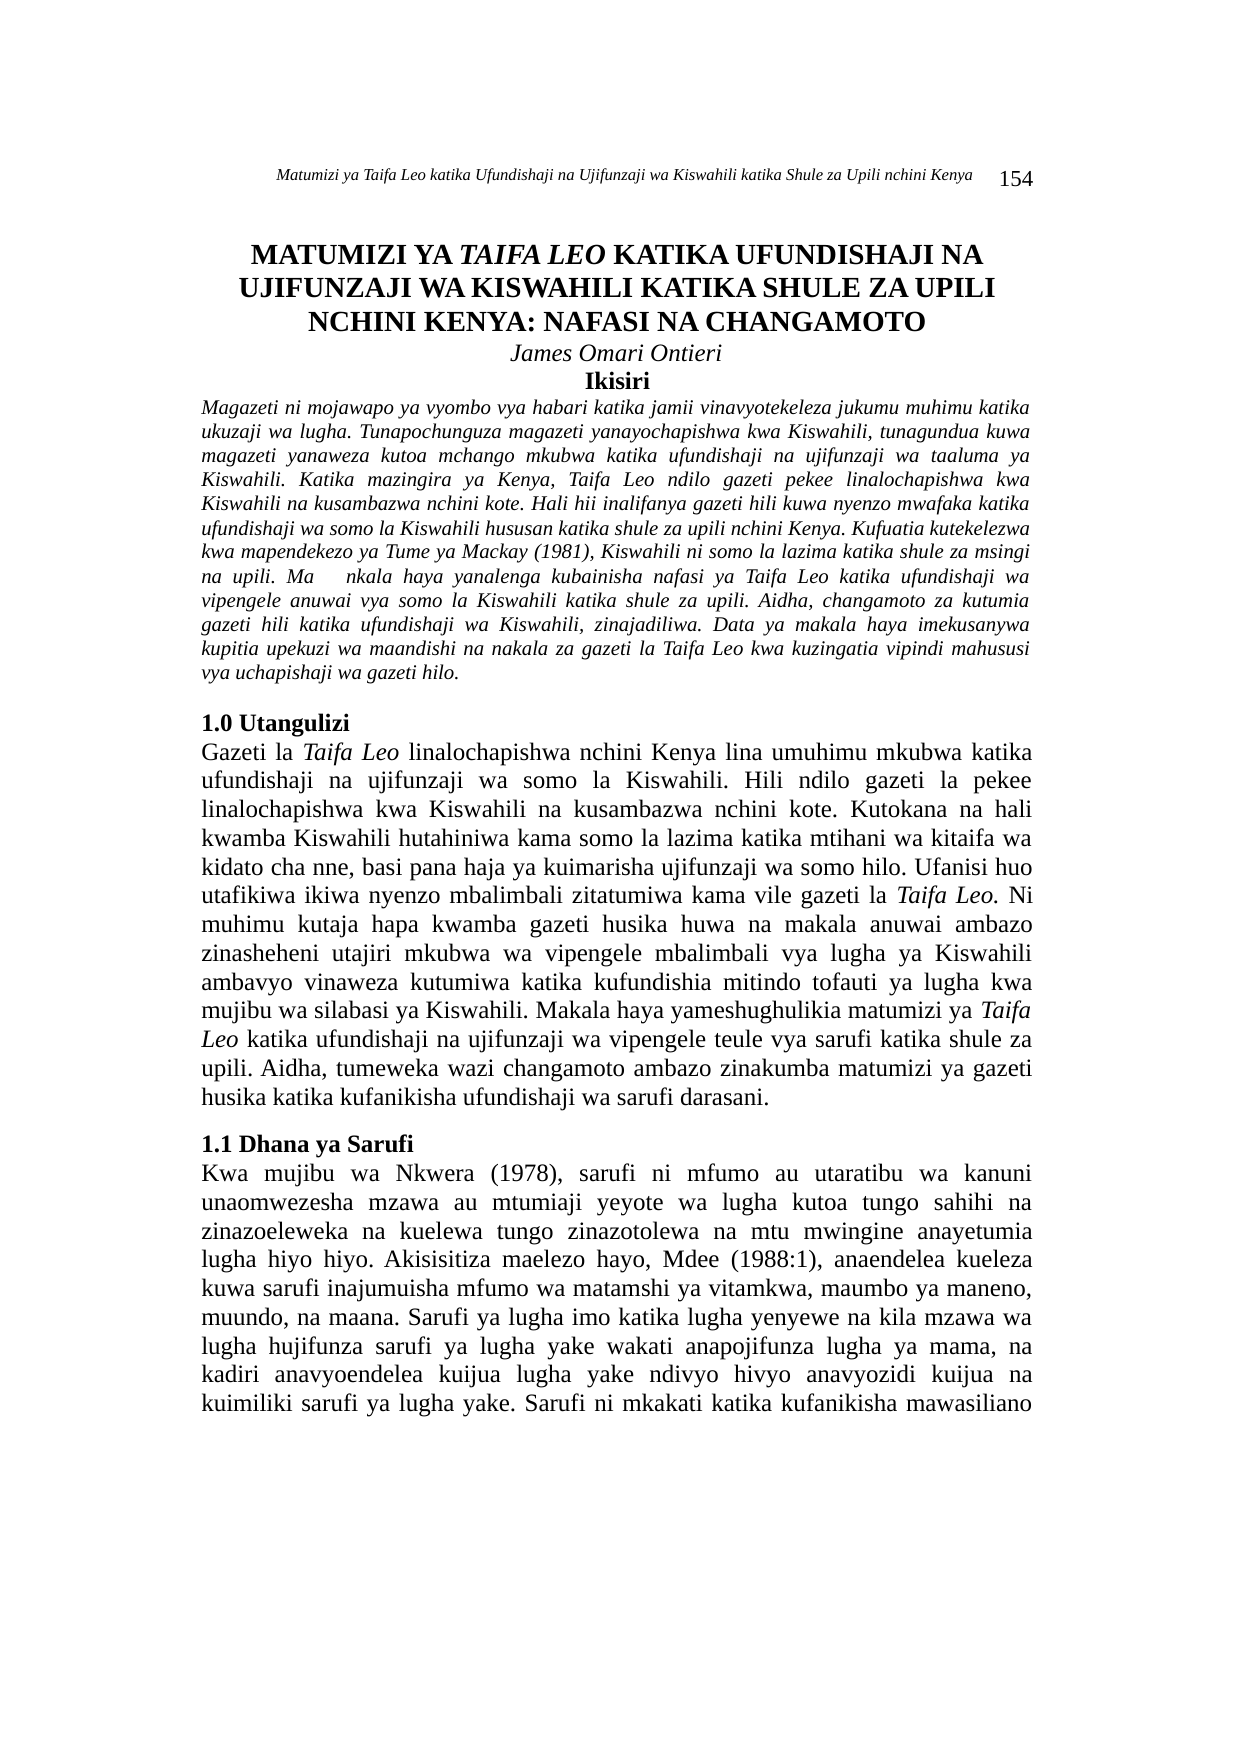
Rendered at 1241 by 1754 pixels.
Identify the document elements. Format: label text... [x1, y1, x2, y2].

text Gazeti la Taifa Leo linalochapishwa nchini Kenya lina umuhimu mkubwa katika ufundishaji na ujifunzaji wa somo la Kiswahili. Hili ndilo gazeti la pekee linalochapishwa kwa Kiswahili na kusambazwa nchini kote. Kutokana na hali kwamba Kiswahili hutahiniwa kama somo la lazima katika mtihani wa kitaifa wa kidato cha nne, basi pana haja ya kuimarisha ujifunzaji wa somo hilo. Ufanisi huo utafikiwa ikiwa nyenzo mbalimbali zitatumiwa kama vile gazeti la Taifa Leo. Ni muhimu kutaja hapa kwamba gazeti husika huwa na makala anuwai ambazo zinasheheni utajiri mkubwa wa vipengele mbalimbali vya lugha ya Kiswahili ambavyo vinaweza kutumiwa katika kufundishia mitindo tofauti ya lugha kwa mujibu wa silabasi ya Kiswahili. Makala haya yameshughulikia matumizi ya Taifa Leo katika ufundishaji na ujifunzaji wa vipengele teule vya sarufi katika shule za upili. Aidha, tumeweka wazi changamoto ambazo zinakumba matumizi ya gazeti husika katika kufanikisha ufundishaji wa sarufi darasani. [201, 737, 1033, 1110]
text Magazeti ni mojawapo ya vyombo vya habari katika jamii vinavyotekeleza jukumu muhimu katika ukuzaji wa lugha. Tunapochunguza magazeti yanayochapishwa kwa Kiswahili, tunagundua kuwa magazeti yanaweza kutoa mchango mkubwa katika ufundishaji na ujifunzaji wa taaluma ya Kiswahili. Katika mazingira ya Kenya, Taifa Leo ndilo gazeti pekee linalochapishwa kwa Kiswahili na kusambazwa nchini kote. Hali hii inalifanya gazeti hili kuwa nyenzo mwafaka katika ufundishaji wa somo la Kiswahili hususan katika shule za upili nchini Kenya. Kufuatia kutekelezwa kwa mapendekezo ya Tume ya Mackay (1981), Kiswahili ni somo la lazima katika shule za msingi na upili. Ma nkala haya yanalenga kubainisha nafasi ya Taifa Leo katika ufundishaji wa vipengele anuwai vya somo la Kiswahili katika shule za upili. Aidha, changamoto za kutumia gazeti hili katika ufundishaji wa Kiswahili, zinajadiliwa. Data ya makala haya imekusanywa kupitia upekuzi wa maandishi na nakala za gazeti la Taifa Leo kwa kuzingatia vipindi mahususi vya uchapishaji wa gazeti hilo. [201, 395, 1033, 684]
text Kwa mujibu wa Nkwera (1978), sarufi ni mfumo au utaratibu wa kanuni unaomwezesha mzawa au mtumiaji yeyote wa lugha kutoa tungo sahihi na zinazoeleweka na kuelewa tungo zinazotolewa na mtu mwingine anayetumia lugha hiyo hiyo. Akisisitiza maelezo hayo, Mdee (1988:1), anaendelea kueleza kuwa sarufi inajumuisha mfumo wa matamshi ya vitamkwa, maumbo ya maneno, muundo, na maana. Sarufi ya lugha imo katika lugha yenyewe na kila mzawa wa lugha hujifunza sarufi ya lugha yake wakati anapojifunza lugha ya mama, na kadiri anavyoendelea kuijua lugha yake ndivyo hivyo anavyozidi kuijua na kuimiliki sarufi ya lugha yake. Sarufi ni mkakati katika kufanikisha mawasiliano [201, 1158, 1033, 1417]
text Ikisiri [201, 366, 1033, 395]
text 1.1 Dhana ya Sarufi [201, 1129, 1033, 1158]
text MATUMIZI YA TAIFA LEO KATIKA UFUNDISHAJI NA UJIFUNZAJI WA KISWAHILI KATIKA SHULE ZA UPILI NCHINI KENYA: NAFASI NA CHANGAMOTO [201, 237, 1033, 338]
subtitle James Omari Ontieri [201, 338, 1033, 366]
subtitle 1.0 Utangulizi [201, 708, 1033, 737]
